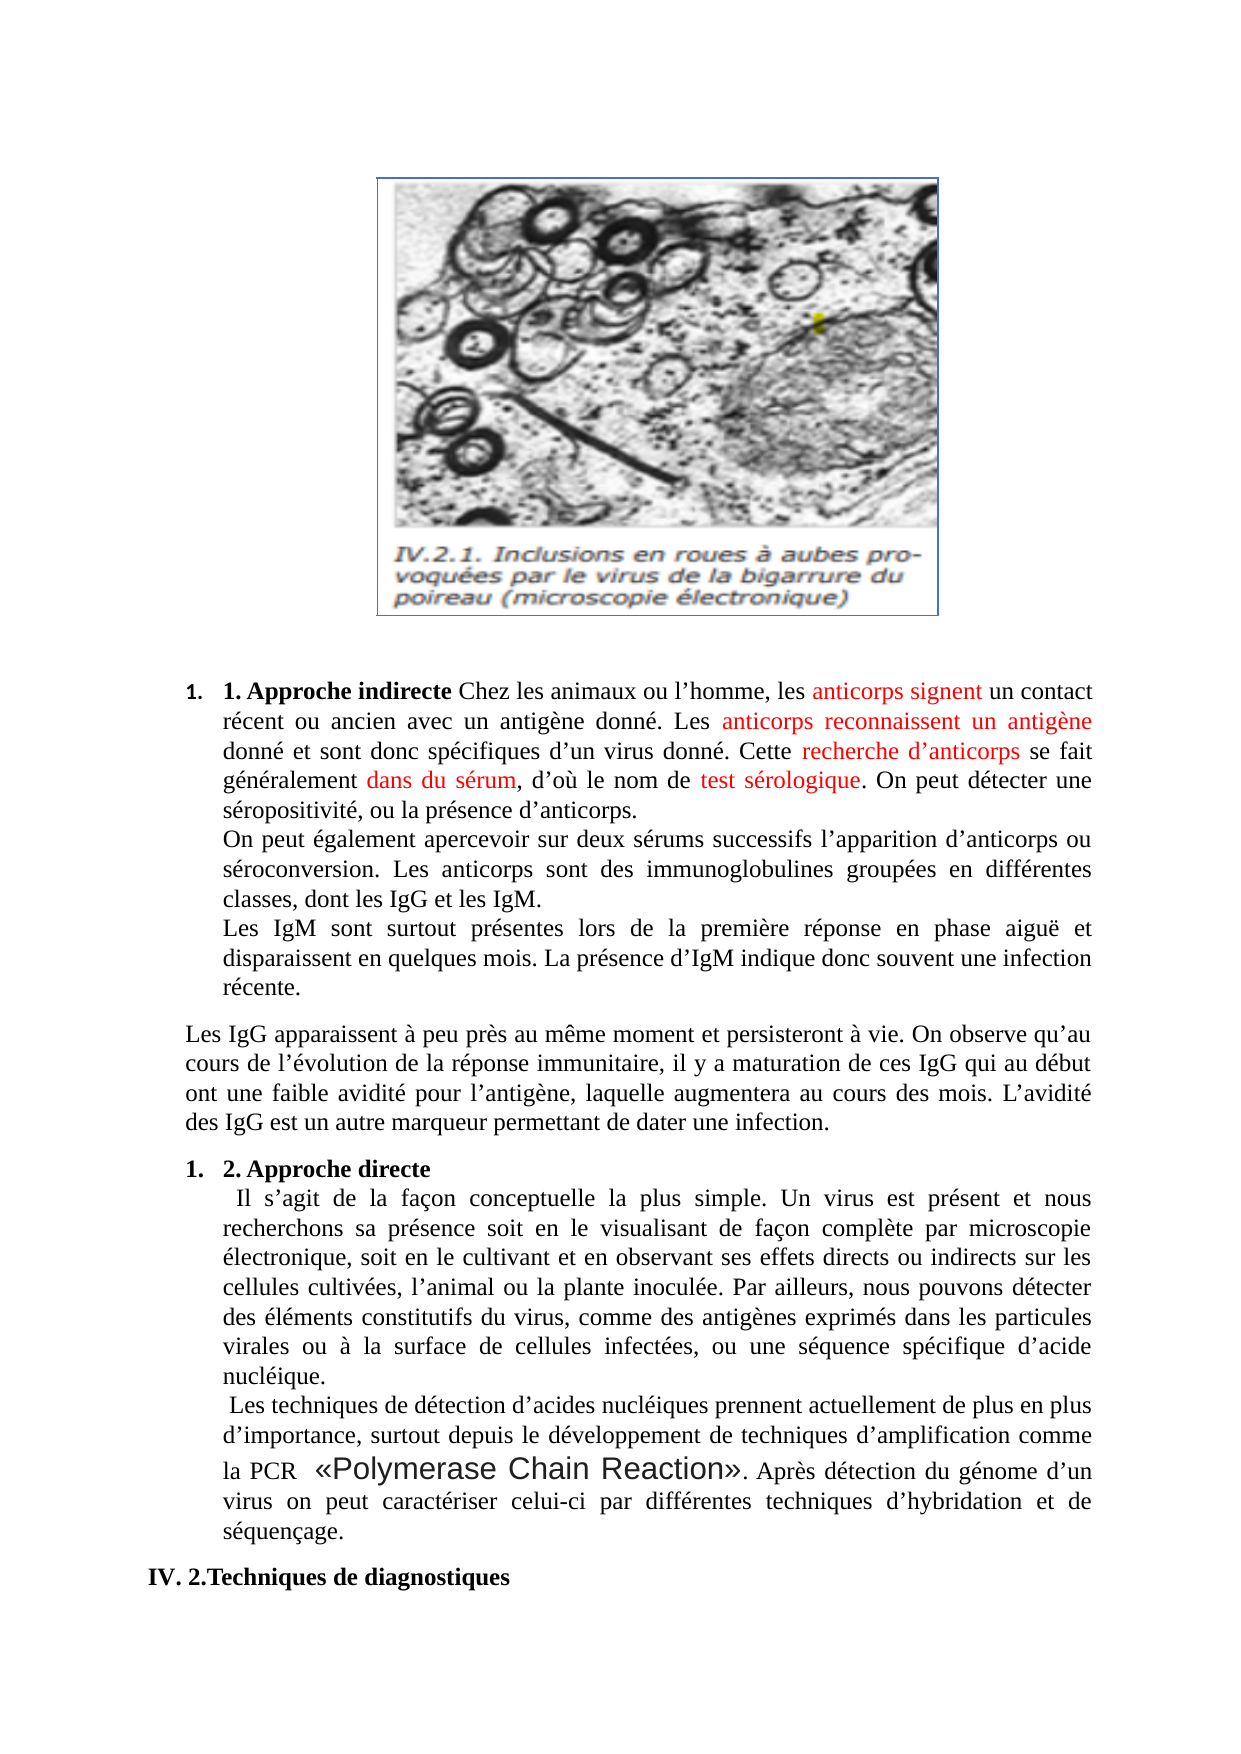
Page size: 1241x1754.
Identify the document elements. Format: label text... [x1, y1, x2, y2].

list On peut également apercevoir sur deux sérums successifs l’apparition d’anticorps ou séroconversion. Les anticorps sont des immunoglobulines groupées en différentes classes, dont les IgG et les IgM. [223, 824, 1093, 912]
text IV. 2.Techniques de diagnostiques [148, 1562, 1093, 1591]
text Les IgG apparaissent à peu près au même moment et persisteront à vie. On observe qu’au cours de l’évolution de la réponse immunitaire, il y a maturation de ces IgG qui au début ont une faible avidité pour l’antigène, laquelle augmentera au cours des mois. L’avidité des IgG est un autre marqueur permettant de dater une infection. [185, 1019, 1093, 1136]
list Les IgM sont surtout présentes lors de la première réponse en phase aiguë et disparaissent en quelques mois. La présence d’IgM indique donc souvent une infection récente. [223, 913, 1093, 1001]
list Il s’agit de la façon conceptuelle la plus simple. Un virus est présent et nous recherchons sa présence soit en le visualisant de façon complète par microscopie électronique, soit en le cultivant et en observant ses effets directs ou indirects sur les cellules cultivées, l’animal ou la plante inoculée. Par ailleurs, nous pouvons détecter des éléments constitutifs du virus, comme des antigènes exprimés dans les particules virales ou à la surface de cellules infectées, ou une séquence spécifique d’acide nucléique. [223, 1183, 1093, 1389]
list 1. Approche indirecte Chez les animaux ou l’homme, les anticorps signent un contact récent ou ancien avec un antigène donné. Les anticorps reconnaissent un antigène donné et sont donc spécifiques d’un virus donné. Cette recherche d’anticorps se fait généralement dans du sérum, d’où le nom de test sérologique. On peut détecter une séropositivité, ou la présence d’anticorps. [185, 676, 1093, 824]
list Les techniques de détection d’acides nucléiques prennent actuellement de plus en plus d’importance, surtout depuis le développement de techniques d’amplification comme la PCR «Polymerase Chain Reaction». Après détection du génome d’un virus on peut caractériser celui-ci par différentes techniques d’hybridation et de séquençage. [223, 1390, 1093, 1545]
list 2. Approche directe [185, 1154, 1093, 1182]
